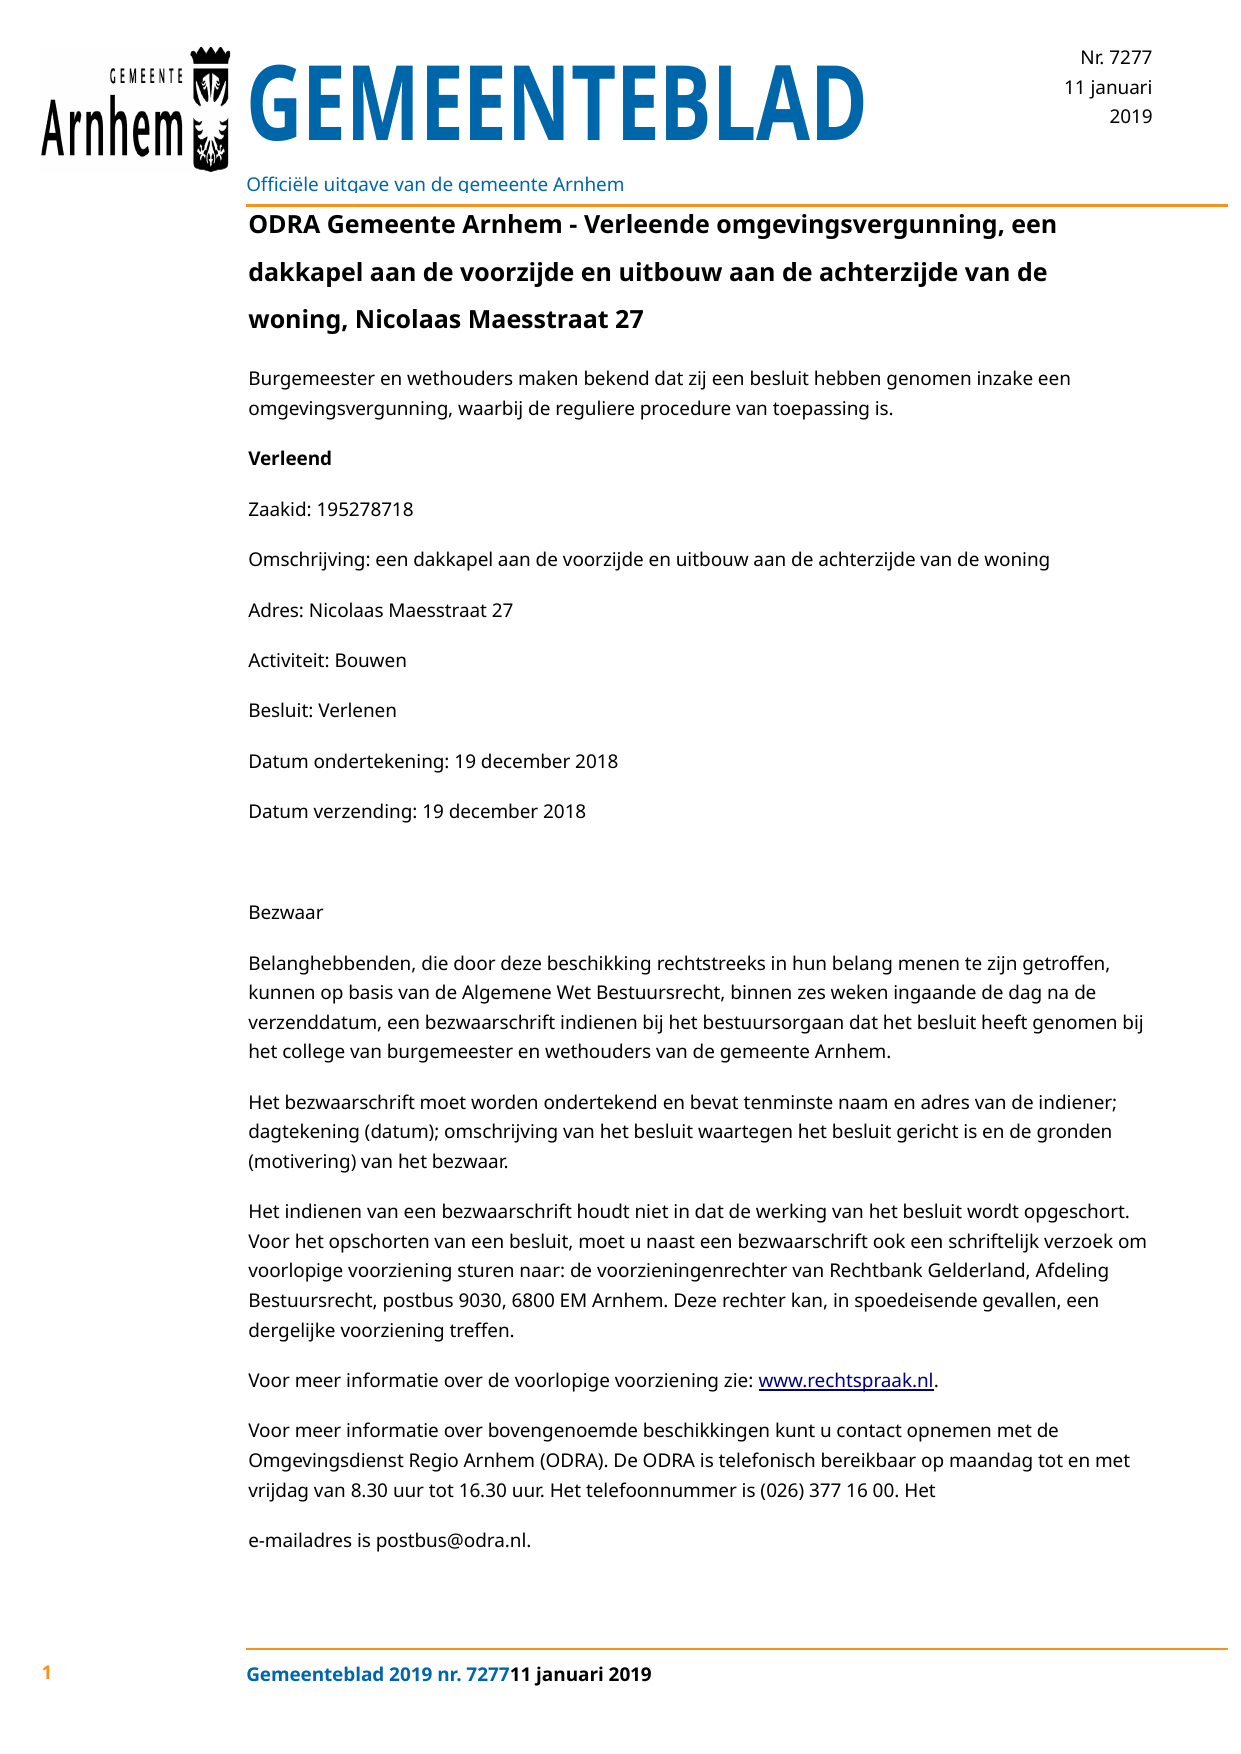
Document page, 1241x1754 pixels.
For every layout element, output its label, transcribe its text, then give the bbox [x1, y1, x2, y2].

text Voor meer informatie over de voorlopige voorziening zie: www.rechtspraak.nl. [248, 1367, 1152, 1393]
text Burgemeester en wethouders maken bekend dat zij een besluit hebben genomen inzake een omgevingsvergunning, waarbij de reguliere procedure van toepassing is. [248, 366, 1152, 421]
text e-mailadres is postbus@odra.nl. [248, 1527, 1152, 1553]
text Het indienen van een bezwaarschrift houdt niet in dat de werking van het besluit wordt opgeschort. Voor het opschorten van een besluit, moet u naast een bezwaarschrift ook een schriftelijk verzoek om voorlopige voorziening sturen naar: de voorzieningenrechter van Rechtbank Gelderland, Afdeling Bestuursrecht, postbus 9030, 6800 EM Arnhem. Deze rechter kan, in spoedeisende gevallen, een dergelijke voorziening treffen. [248, 1198, 1152, 1342]
text ODRA Gemeente Arnhem - Verleende omgevingsvergunning, een dakkapel aan de voorzijde en uitbouw aan de achterzijde van de woning, Nicolaas Maesstraat 27 [248, 207, 1152, 336]
text Datum ondertekening: 19 december 2018 [248, 748, 1152, 774]
text Datum verzending: 19 december 2018 [248, 798, 1152, 824]
text Activiteit: Bouwen [248, 647, 1152, 673]
text Bezwaar [248, 899, 1152, 925]
text Omschrijving: een dakkapel aan de voorzijde en uitbouw aan de achterzijde van de woning [248, 546, 1152, 572]
text Belanghebbenden, die door deze beschikking rechtstreeks in hun belang menen te zijn getroffen, kunnen op basis van de Algemene Wet Bestuursrecht, binnen zes weken ingaande de dag na de verzenddatum, een bezwaarschrift indienen bij het bestuursorgaan dat het besluit heeft genomen bij het college van burgemeester en wethouders van de gemeente Arnhem. [248, 950, 1152, 1064]
text Zaakid: 195278718 [248, 496, 1152, 522]
text Voor meer informatie over bovengenoemde beschikkingen kunt u contact opnemen met de Omgevingsdienst Regio Arnhem (ODRA). De ODRA is telefonisch bereikbaar op maandag tot en met vrijdag van 8.30 uur tot 16.30 uur. Het telefoonnummer is (026) 377 16 00. Het [248, 1418, 1152, 1502]
picture [41, 47, 231, 172]
text Adres: Nicolaas Maesstraat 27 [248, 597, 1152, 622]
text Besluit: Verlenen [248, 698, 1152, 723]
text Verleend [248, 446, 1152, 471]
text Het bezwaarschrift moet worden ondertekend en bevat tenminste naam en adres van de indiener; dagtekening (datum); omschrijving van het besluit waartegen het besluit gericht is en de gronden (motivering) van het bezwaar. [248, 1089, 1152, 1174]
